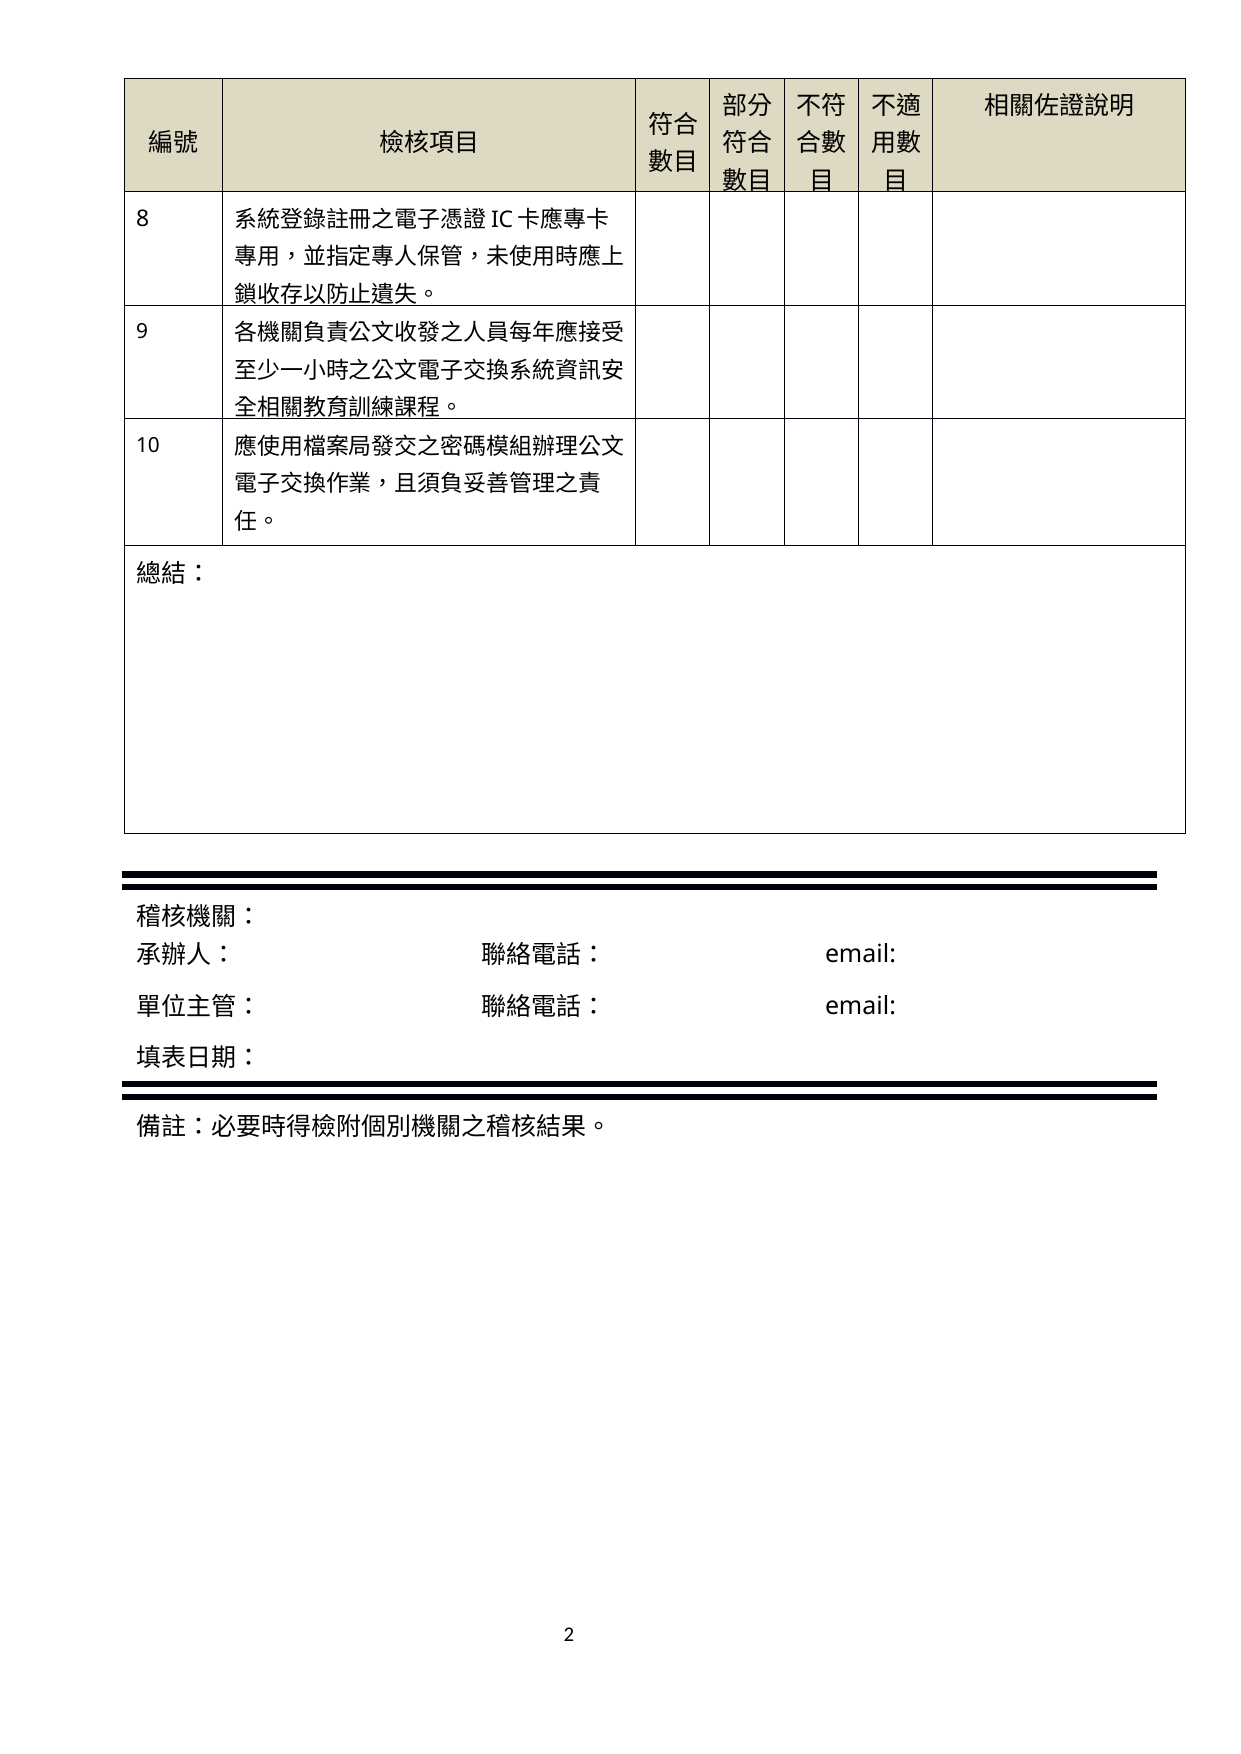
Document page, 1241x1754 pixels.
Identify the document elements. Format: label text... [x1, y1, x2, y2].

table_cell [933, 306, 1185, 418]
table_header 檢核項目 [223, 79, 635, 191]
table_cell [122, 1087, 1157, 1094]
table_cell [785, 306, 858, 418]
table_cell [859, 419, 932, 545]
table_cell 8 [125, 192, 222, 304]
table_cell [859, 192, 932, 304]
table_cell 單位主管： [122, 980, 468, 1030]
table_header 稽核機關： [122, 890, 1157, 927]
table_cell [785, 192, 858, 304]
table_cell 填表日期： [122, 1030, 1157, 1081]
table_cell email: [811, 928, 1157, 979]
table_header 相關佐證說明 [933, 79, 1185, 191]
table_cell [636, 306, 709, 418]
table_header 部分符合數目 [710, 79, 784, 191]
table_cell [785, 419, 858, 545]
table_cell 聯絡電話： [468, 928, 811, 979]
table_cell 各機關負責公文收發之人員每年應接受至少一小時之公文電子交換系統資訊安全相關教育訓練課程。 [223, 306, 635, 418]
table_cell 10 [125, 419, 222, 545]
table_cell [636, 419, 709, 545]
table_cell [710, 192, 784, 304]
table_cell email: [811, 980, 1157, 1030]
table_header 符合數目 [636, 79, 709, 191]
table_cell [636, 192, 709, 304]
table_cell 總結： [125, 546, 1185, 833]
table_cell [710, 419, 784, 545]
table_cell 9 [125, 306, 222, 418]
table_header 不符合數目 [785, 79, 858, 191]
table_header [122, 878, 1157, 884]
table_cell [710, 306, 784, 418]
table_cell 備註：必要時得檢附個別機關之稽核結果。 [122, 1100, 1157, 1137]
table_cell 聯絡電話： [468, 980, 811, 1030]
table_header 不適用數目 [859, 79, 932, 191]
table_cell [933, 192, 1185, 304]
table_cell [933, 419, 1185, 545]
table_header 編號 [125, 79, 222, 191]
table_cell 系統登錄註冊之電子憑證IC卡應專卡專用，並指定專人保管，未使用時應上鎖收存以防止遺失。 [223, 192, 635, 304]
table_cell 應使用檔案局發交之密碼模組辦理公文電子交換作業，且須負妥善管理之責任。 [223, 419, 635, 545]
table_cell [859, 306, 932, 418]
table_cell 承辦人： [122, 928, 468, 979]
